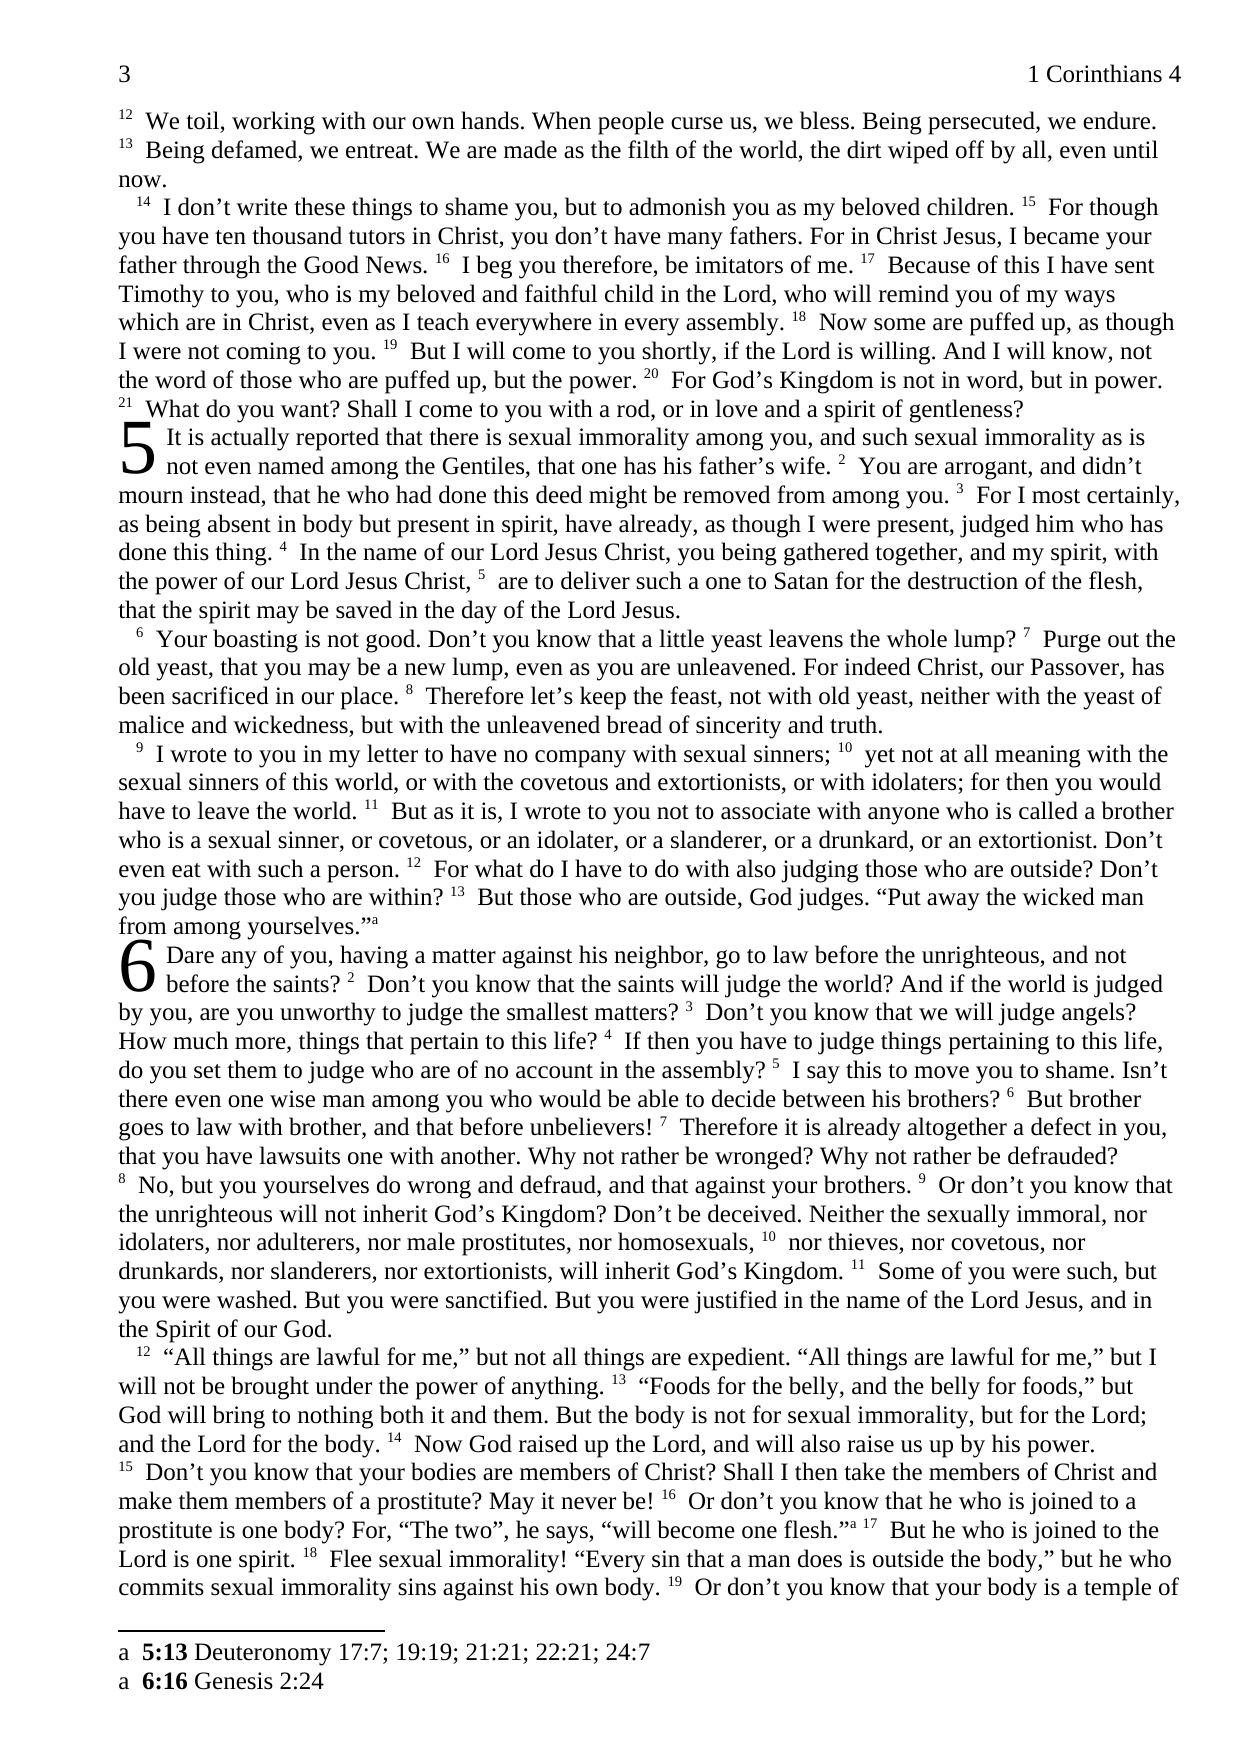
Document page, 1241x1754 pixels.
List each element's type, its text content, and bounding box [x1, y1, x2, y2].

text 9 I wrote to you in my letter to have no company with sexual sinners; 10 yet not at all meaning with the sexual sinners of this world, or with the covetous and extortionists, or with idolaters; for then you would have to leave the world. 11 But as it is, I wrote to you not to associate with anyone who is called a brother who is a sexual sinner, or covetous, or an idolater, or a slanderer, or a drunkard, or an extortionist. Don’t even eat with such a person. 12 For what do I have to do with also judging those who are outside? Don’t you judge those who are within? 13 But those who are outside, God judges. “Put away the wicked man from among yourselves.” [118, 739, 1181, 940]
text 12 “All things are lawful for me,” but not all things are expedient. “All things are lawful for me,” but I will not be brought under the power of anything. 13 “Foods for the belly, and the belly for foods,” but God will bring to nothing both it and them. But the body is not for sexual immorality, but for the Lord; and the Lord for the body. 14 Now God raised up the Lord, and will also raise us up by his power. 15 Don’t you know that your bodies are members of Christ? Shall I then take the members of Christ and make them members of a prostitute? May it never be! 16 Or don’t you know that he who is joined to a prostitute is one body? For, “The two”, he says, “will become one flesh.” 17 But he who is joined to the Lord is one spirit. 18 Flee sexual immorality! “Every sin that a man does is outside the body,” but he who commits sexual immorality sins against his own body. 19 Or don’t you know that your body is a temple of [118, 1342, 1181, 1601]
text 5It is actually reported that there is sexual immorality among you, and such sexual immorality as is not even named among the Gentiles, that one has his father’s wife. 2 You are arrogant, and didn’t mourn instead, that he who had done this deed might be removed from among you. 3 For I most certainly, as being absent in body but present in spirit, have already, as though I were present, judged him who has done this thing. 4 In the name of our Lord Jesus Christ, you being gathered together, and my spirit, with the power of our Lord Jesus Christ, 5 are to deliver such a one to Satan for the destruction of the flesh, that the spirit may be saved in the day of the Lord Jesus. [118, 422, 1181, 624]
text 6:16 Genesis 2:24 [118, 1666, 1181, 1695]
text 6Dare any of you, having a matter against his neighbor, go to law before the unrighteous, and not before the saints? 2 Don’t you know that the saints will judge the world? And if the world is judged by you, are you unworthy to judge the smallest matters? 3 Don’t you know that we will judge angels? How much more, things that pertain to this life? 4 If then you have to judge things pertaining to this life, do you set them to judge who are of no account in the assembly? 5 I say this to move you to shame. Isn’t there even one wise man among you who would be able to decide between his brothers? 6 But brother goes to law with brother, and that before unbelievers! 7 Therefore it is already altogether a defect in you, that you have lawsuits one with another. Why not rather be wronged? Why not rather be defrauded? 8 No, but you yourselves do wrong and defraud, and that against your brothers. 9 Or don’t you know that the unrighteous will not inherit God’s Kingdom? Don’t be deceived. Neither the sexually immoral, nor idolaters, nor adulterers, nor male prostitutes, nor homosexuals, 10 nor thieves, nor covetous, nor drunkards, nor slanderers, nor extortionists, will inherit God’s Kingdom. 11 Some of you were such, but you were washed. But you were sanctified. But you were justified in the name of the Lord Jesus, and in the Spirit of our God. [118, 940, 1181, 1342]
text 12 We toil, working with our own hands. When people curse us, we bless. Being persecuted, we endure. 13 Being defamed, we entreat. We are made as the filth of the world, the dirt wiped off by all, even until now. [118, 106, 1181, 192]
text 6 Your boasting is not good. Don’t you know that a little yeast leavens the whole lump? 7 Purge out the old yeast, that you may be a new lump, even as you are unleavened. For indeed Christ, our Passover, has been sacrificed in our place. 8 Therefore let’s keep the feast, not with old yeast, neither with the yeast of malice and wickedness, but with the unleavened bread of sincerity and truth. [118, 624, 1181, 739]
text 5:13 Deuteronomy 17:7; 19:19; 21:21; 22:21; 24:7 [118, 1637, 1181, 1666]
text 14 I don’t write these things to shame you, but to admonish you as my beloved children. 15 For though you have ten thousand tutors in Christ, you don’t have many fathers. For in Christ Jesus, I became your father through the Good News. 16 I beg you therefore, be imitators of me. 17 Because of this I have sent Timothy to you, who is my beloved and faithful child in the Lord, who will remind you of my ways which are in Christ, even as I teach everywhere in every assembly. 18 Now some are puffed up, as though I were not coming to you. 19 But I will come to you shortly, if the Lord is willing. And I will know, not the word of those who are puffed up, but the power. 20 For God’s Kingdom is not in word, but in power. 21 What do you want? Shall I come to you with a rod, or in love and a spirit of gentleness? [118, 192, 1181, 422]
